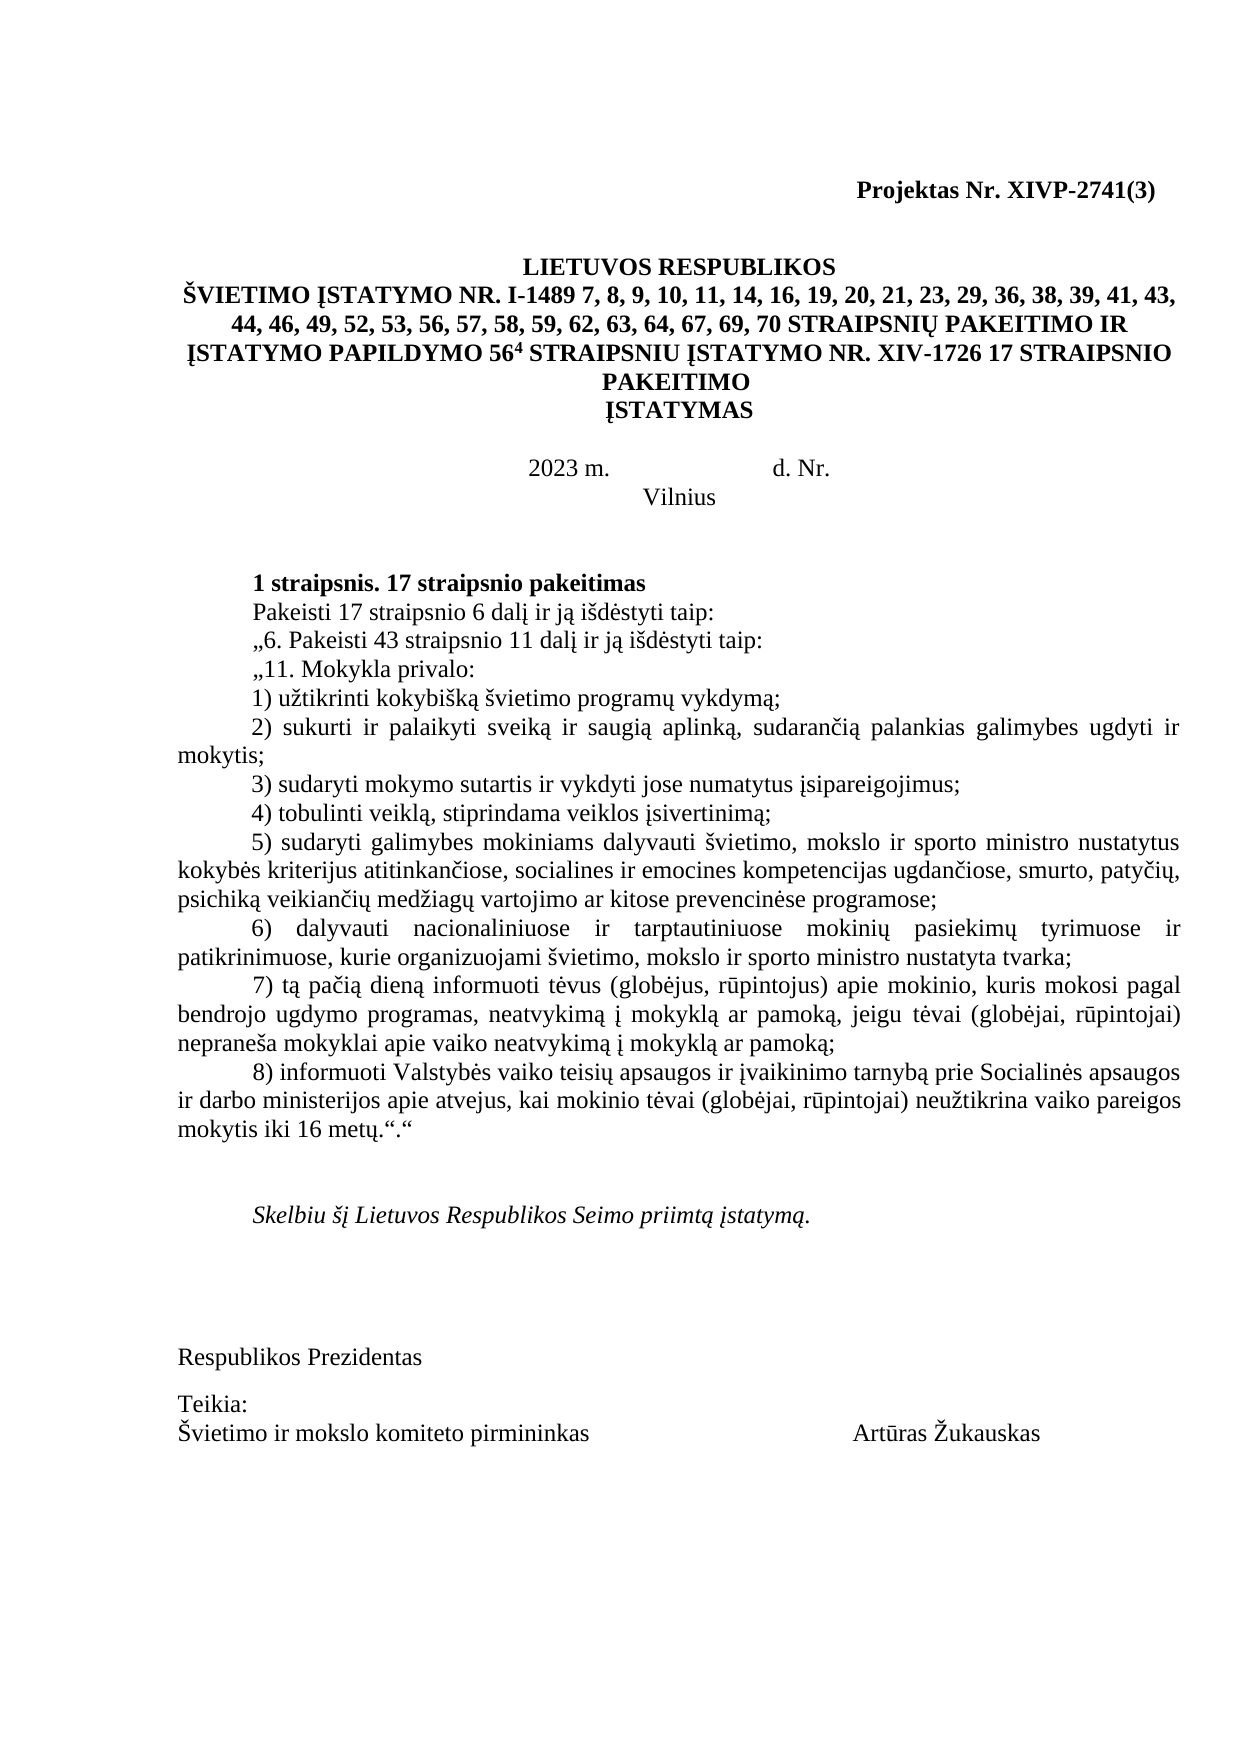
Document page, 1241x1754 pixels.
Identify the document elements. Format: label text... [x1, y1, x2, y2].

text 7) tą pačią dieną informuoti tėvus (globėjus, rūpintojus) apie mokinio, kuris mokosi pagal bendrojo ugdymo programas, neatvykimą į mokyklą ar pamoką, jeigu tėvai (globėjai, rūpintojai) nepraneša mokyklai apie vaiko neatvykimą į mokyklą ar pamoką; [177, 970, 1181, 1057]
text Švietimo ir mokslo komiteto pirmininkas Artūras Žukauskas [177, 1418, 1181, 1447]
text Pakeisti 17 straipsnio 6 dalį ir ją išdėstyti taip: [177, 597, 1181, 625]
text 1) užtikrinti kokybišką švietimo programų vykdymą; [177, 683, 1181, 712]
text Vilnius [177, 482, 1181, 510]
text Respublikos Prezidentas [177, 1342, 1181, 1371]
text 2) sukurti ir palaikyti sveiką ir saugią aplinką, sudarančią palankias galimybes ugdyti ir mokytis; [177, 712, 1181, 769]
text 3) sudaryti mokymo sutartis ir vykdyti jose numatytus įsipareigojimus; [177, 769, 1181, 798]
text 2023 m. d. Nr. [177, 453, 1181, 482]
text 6) dalyvauti nacionaliniuose ir tarptautiniuose mokinių pasiekimų tyrimuose ir patikrinimuose, kurie organizuojami švietimo, mokslo ir sporto ministro nustatyta tvarka; [177, 913, 1181, 970]
text LIETUVOS RESPUBLIKOS [177, 252, 1181, 280]
text ŠVIETIMO ĮSTATYMO NR. I-1489 7, 8, 9, 10, 11, 14, 16, 19, 20, 21, 23, 29, 36, 38, 39, 41, 43, 44, 46, 49, 52, 53, 56, 57, 58, 59, 62, 63, 64, 67, 69, 70 STRAIPSNIŲ PAKEITIMO IR ĮSTATYMO PAPILDYMO 564 STRAIPSNIU ĮSTATYMO NR. XIV-1726 17 straipsniO pakeitimO [177, 280, 1181, 395]
text Projektas Nr. XIVP-2741(3) [856, 176, 1181, 204]
text ĮSTATYMAS [177, 395, 1181, 424]
text 8) informuoti Valstybės vaiko teisių apsaugos ir įvaikinimo tarnybą prie Socialinės apsaugos ir darbo ministerijos apie atvejus, kai mokinio tėvai (globėjai, rūpintojai) neužtikrina vaiko pareigos mokytis iki 16 metų.“.“ [177, 1057, 1181, 1143]
text Skelbiu šį Lietuvos Respublikos Seimo priimtą įstatymą. [177, 1200, 1181, 1229]
text Teikia: [177, 1389, 1181, 1418]
text 4) tobulinti veiklą, stiprindama veiklos įsivertinimą; [177, 798, 1181, 827]
text 5) sudaryti galimybes mokiniams dalyvauti švietimo, mokslo ir sporto ministro nustatytus kokybės kriterijus atitinkančiose, socialines ir emocines kompetencijas ugdančiose, smurto, patyčių, psichiką veikiančių medžiagų vartojimo ar kitose prevencinėse programose; [177, 827, 1181, 913]
text „11. Mokykla privalo: [177, 654, 1181, 683]
text „6. Pakeisti 43 straipsnio 11 dalį ir ją išdėstyti taip: [177, 625, 1181, 654]
text 1 straipsnis. 17 straipsnio pakeitimas [177, 568, 1181, 597]
